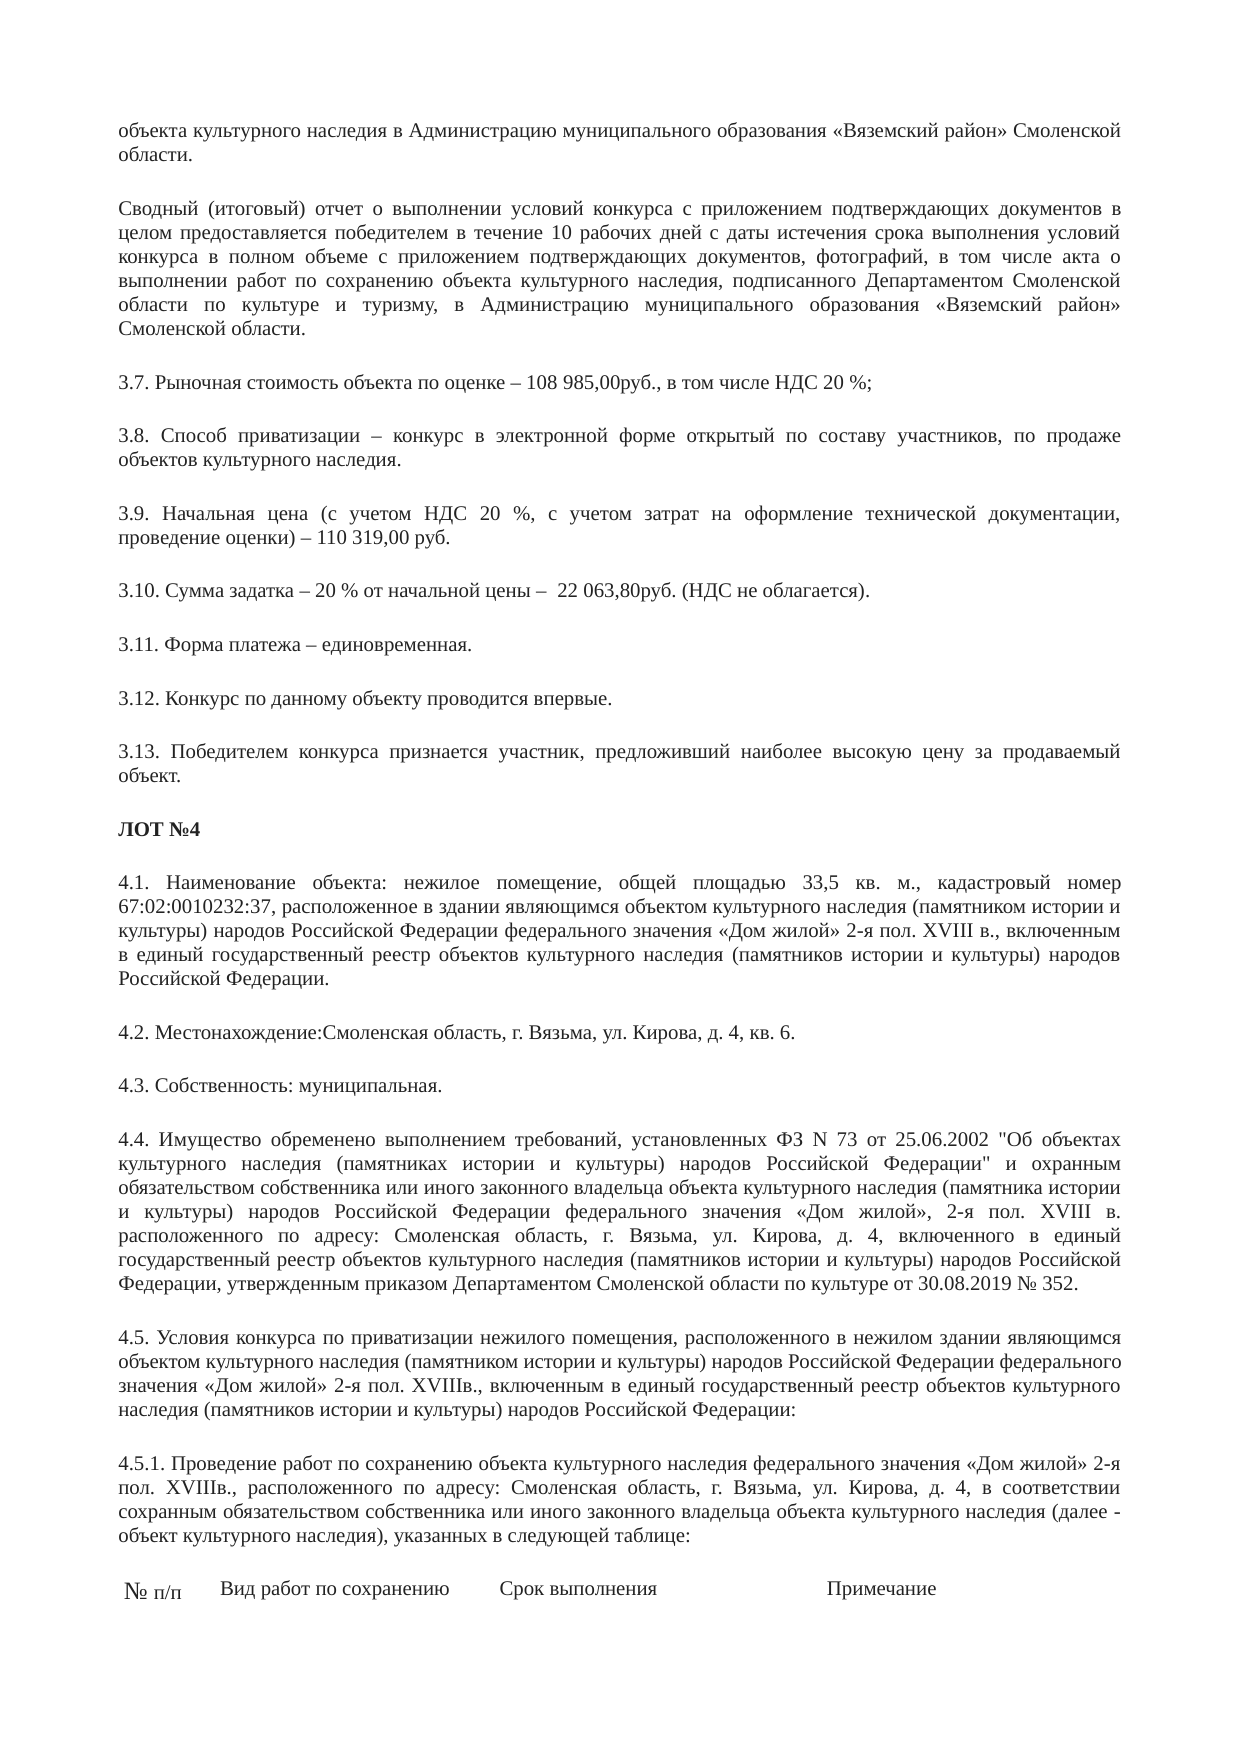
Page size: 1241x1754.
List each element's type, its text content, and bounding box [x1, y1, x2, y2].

table_header Срок выполнения [482, 1576, 674, 1634]
table_header Вид работ по сохранению [187, 1576, 482, 1634]
table_header Примечание [674, 1576, 1088, 1634]
table_header № п/п [118, 1576, 187, 1634]
table_cell объекта культурного наследия в Администрацию муниципального образования «Вяземский район» Смоленской области. Сводный (итоговый) отчет о выполнении условий конкурса с приложением подтверждающих документов в целом предоставляется победителем в течение 10 рабочих дней с даты истечения срока выполнения условий конкурса в полном объеме с приложением подтверждающих документов, фотографий, в том числе акта о выполнении работ по сохранению объекта культурного наследия, подписанного Департаментом Смоленской области по культуре и туризму, в Администрацию муниципального образования «Вяземский район» Смоленской области. 3.7. Рыночная стоимость объекта по оценке – 108 985,00руб., в том числе НДС 20 %; 3.8. Способ приватизации – конкурс в электронной форме открытый по составу участников, по продаже объектов культурного наследия. 3.9. Начальная цена (с учетом НДС 20 %, с учетом затрат на оформление технической документации, проведение оценки) – 110 319,00 руб. 3.10. Сумма задатка – 20 % от начальной цены – 22 063,80руб. (НДС не облагается). 3.11. Форма платежа – единовременная. 3.12. Конкурс по данному объекту проводится впервые. 3.13. Победителем конкурса признается участник, предложивший наиболее высокую цену за продаваемый объект. ЛОТ №4 4.1. Наименование объекта: нежилое помещение, общей площадью 33,5 кв. м., кадастровый номер 67:02:0010232:37, расположенное в здании являющимся объектом культурного наследия (памятником истории и культуры) народов Российской Федерации федерального значения «Дом жилой» 2-я пол. XVIII в., включенным в единый государственный реестр объектов культурного наследия (памятников истории и культуры) народов Российской Федерации. 4.2. Местонахождение:Смоленская область, г. Вязьма, ул. Кирова, д. 4, кв. 6. 4.3. Собственность: муниципальная. 4.4. Имущество обременено выполнением требований, установленных ФЗ N 73 от 25.06.2002 "Об объектах культурного наследия (памятниках истории и культуры) народов Российской Федерации" и охранным обязательством собственника или иного законного владельца объекта культурного наследия (памятника истории и культуры) народов Российской Федерации федерального значения «Дом жилой», 2-я пол. XVIII в. расположенного по адресу: Смоленская область, г. Вязьма, ул. Кирова, д. 4, включенного в единый государственный реестр объектов культурного наследия (памятников истории и культуры) народов Российской Федерации, утвержденным приказом Департаментом Смоленской области по культуре от 30.08.2019 № 352. 4.5. Условия конкурса по приватизации нежилого помещения, расположенного в нежилом здании являющимся объектом культурного наследия (памятником истории и культуры) народов Российской Федерации федерального значения «Дом жилой» 2-я пол. XVIIIв., включенным в единый государственный реестр объектов культурного наследия (памятников истории и культуры) народов Российской Федерации: 4.5.1. Проведение работ по сохранению объекта культурного наследия федерального значения «Дом жилой» 2-я пол. XVIIIв., расположенного по адресу: Смоленская область, г. Вязьма, ул. Кирова, д. 4, в соответствии сохранным обязательством собственника или иного законного владельца объекта культурного наследия (далее - объект культурного наследия), указанных в следующей таблице: [118, 118, 1122, 1634]
